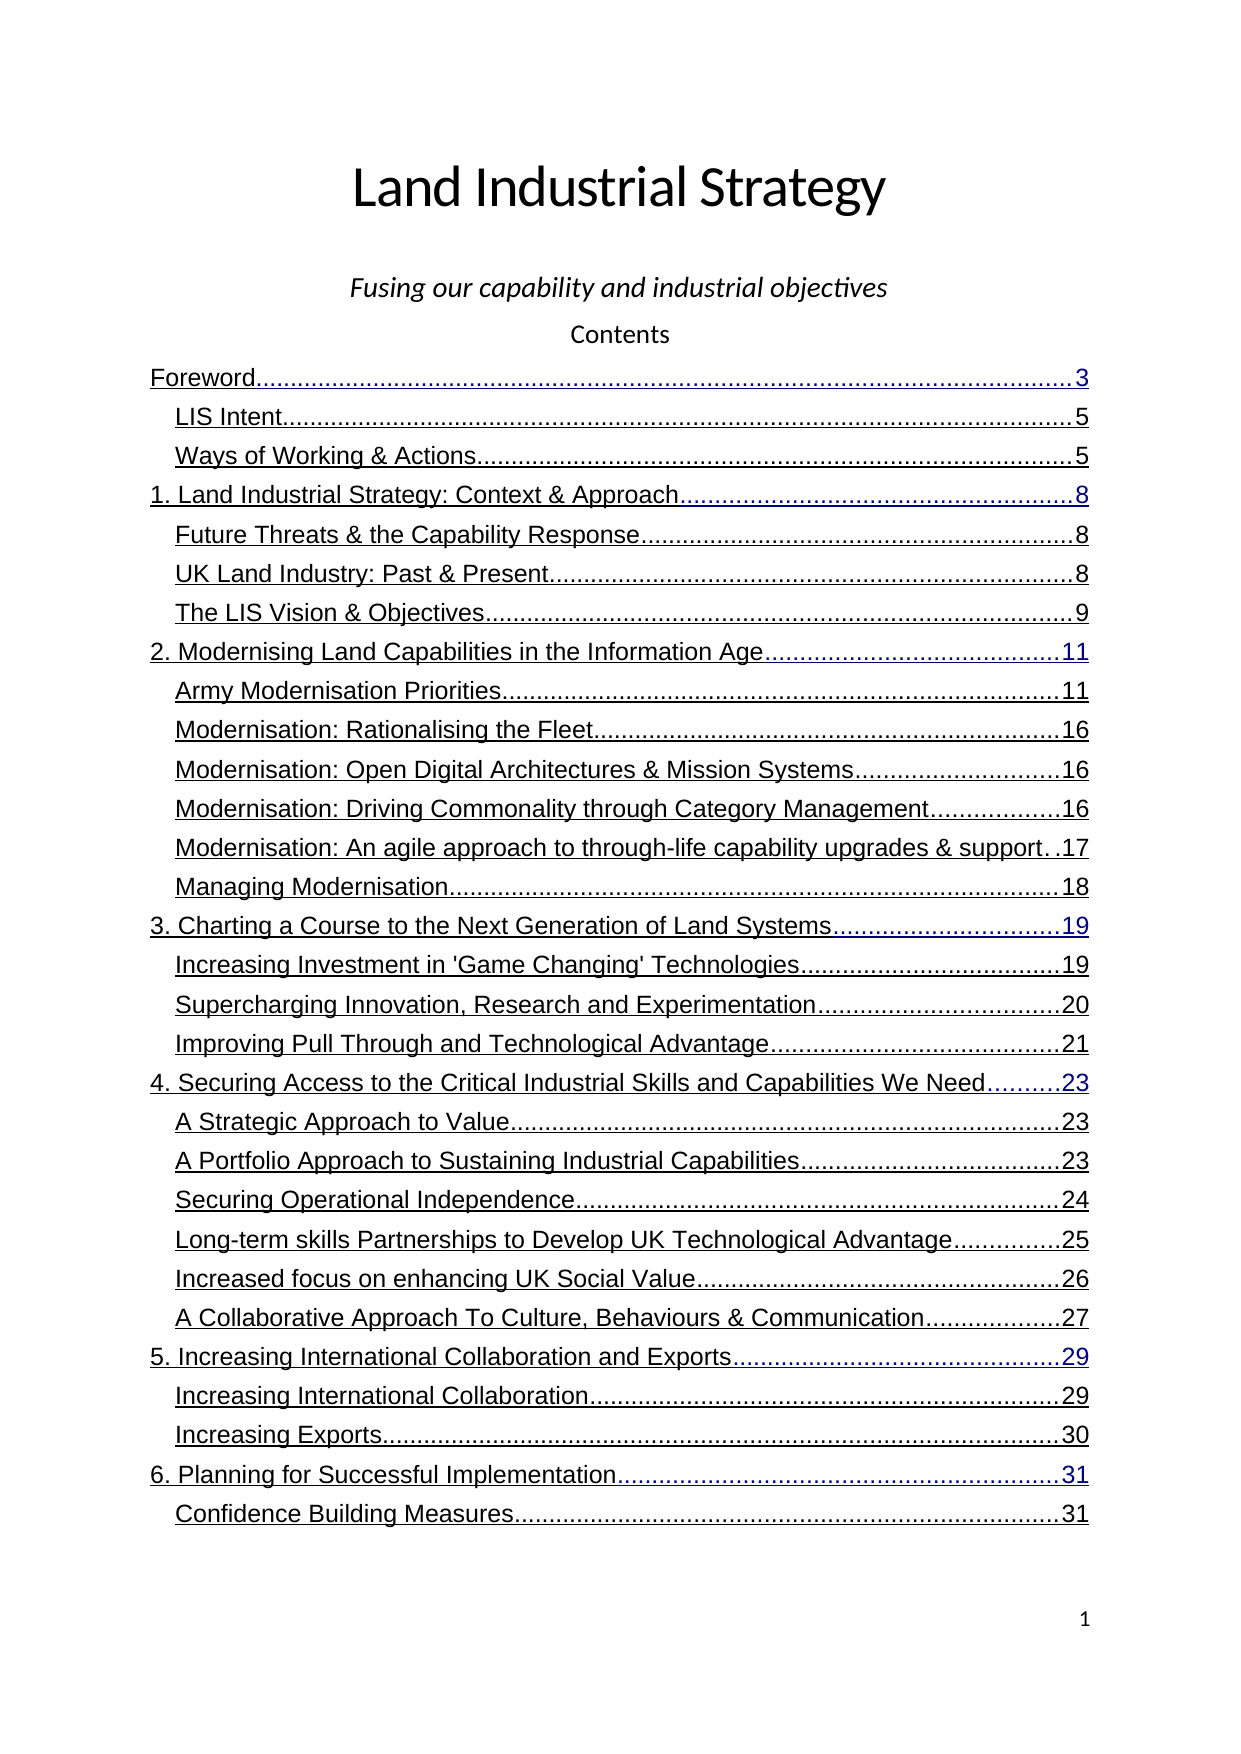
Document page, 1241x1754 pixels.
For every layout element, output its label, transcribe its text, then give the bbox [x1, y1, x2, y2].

text 4. Securing Access to the Critical Industrial Skills and Capabilities We Need 23 [150, 1068, 1090, 1097]
text Modernisation: Rationalising the Fleet 16 [175, 716, 1090, 744]
text 3. Charting a Course to the Next Generation of Land Systems 19 [150, 911, 1090, 940]
text The LIS Vision & Objectives 9 [175, 598, 1090, 627]
text Future Threats & the Capability Response 8 [175, 520, 1090, 548]
text Modernisation: An agile approach to through-life capability upgrades & support 17 [175, 833, 1090, 862]
text A Portfolio Approach to Sustaining Industrial Capabilities 23 [175, 1146, 1090, 1175]
text Foreword 3 [150, 363, 1090, 392]
text Modernisation: Open Digital Architectures & Mission Systems 16 [175, 755, 1090, 783]
text Contents [150, 317, 1090, 351]
text Supercharging Innovation, Research and Experimentation 20 [175, 990, 1090, 1018]
text 5. Increasing International Collaboration and Exports 29 [150, 1342, 1090, 1371]
text Ways of Working & Actions 5 [175, 441, 1090, 470]
text Increased focus on enhancing UK Social Value 26 [175, 1264, 1090, 1293]
title Land Industrial Strategy [150, 150, 1090, 221]
text 2. Modernising Land Capabilities in the Information Age 11 [150, 637, 1090, 666]
text Long-term skills Partnerships to Develop UK Technological Advantage 25 [175, 1225, 1090, 1253]
subtitle Fusing our capability and industrial objectives [150, 269, 1090, 305]
text Army Modernisation Priorities 11 [175, 676, 1090, 705]
text Improving Pull Through and Technological Advantage 21 [175, 1029, 1090, 1058]
text 6. Planning for Successful Implementation 31 [150, 1460, 1090, 1488]
text Increasing Investment in 'Game Changing' Technologies 19 [175, 951, 1090, 979]
text Managing Modernisation 18 [175, 872, 1090, 901]
text UK Land Industry: Past & Present 8 [175, 559, 1090, 588]
text A Strategic Approach to Value 23 [175, 1107, 1090, 1136]
text Modernisation: Driving Commonality through Category Management 16 [175, 794, 1090, 823]
text Increasing International Collaboration 29 [175, 1381, 1090, 1410]
text 1. Land Industrial Strategy: Context & Approach 8 [150, 481, 1090, 509]
text Confidence Building Measures 31 [175, 1499, 1090, 1528]
text A Collaborative Approach To Culture, Behaviours & Communication 27 [175, 1303, 1090, 1332]
text Increasing Exports 30 [175, 1421, 1090, 1449]
text Securing Operational Independence 24 [175, 1186, 1090, 1214]
text LIS Intent 5 [175, 402, 1090, 431]
